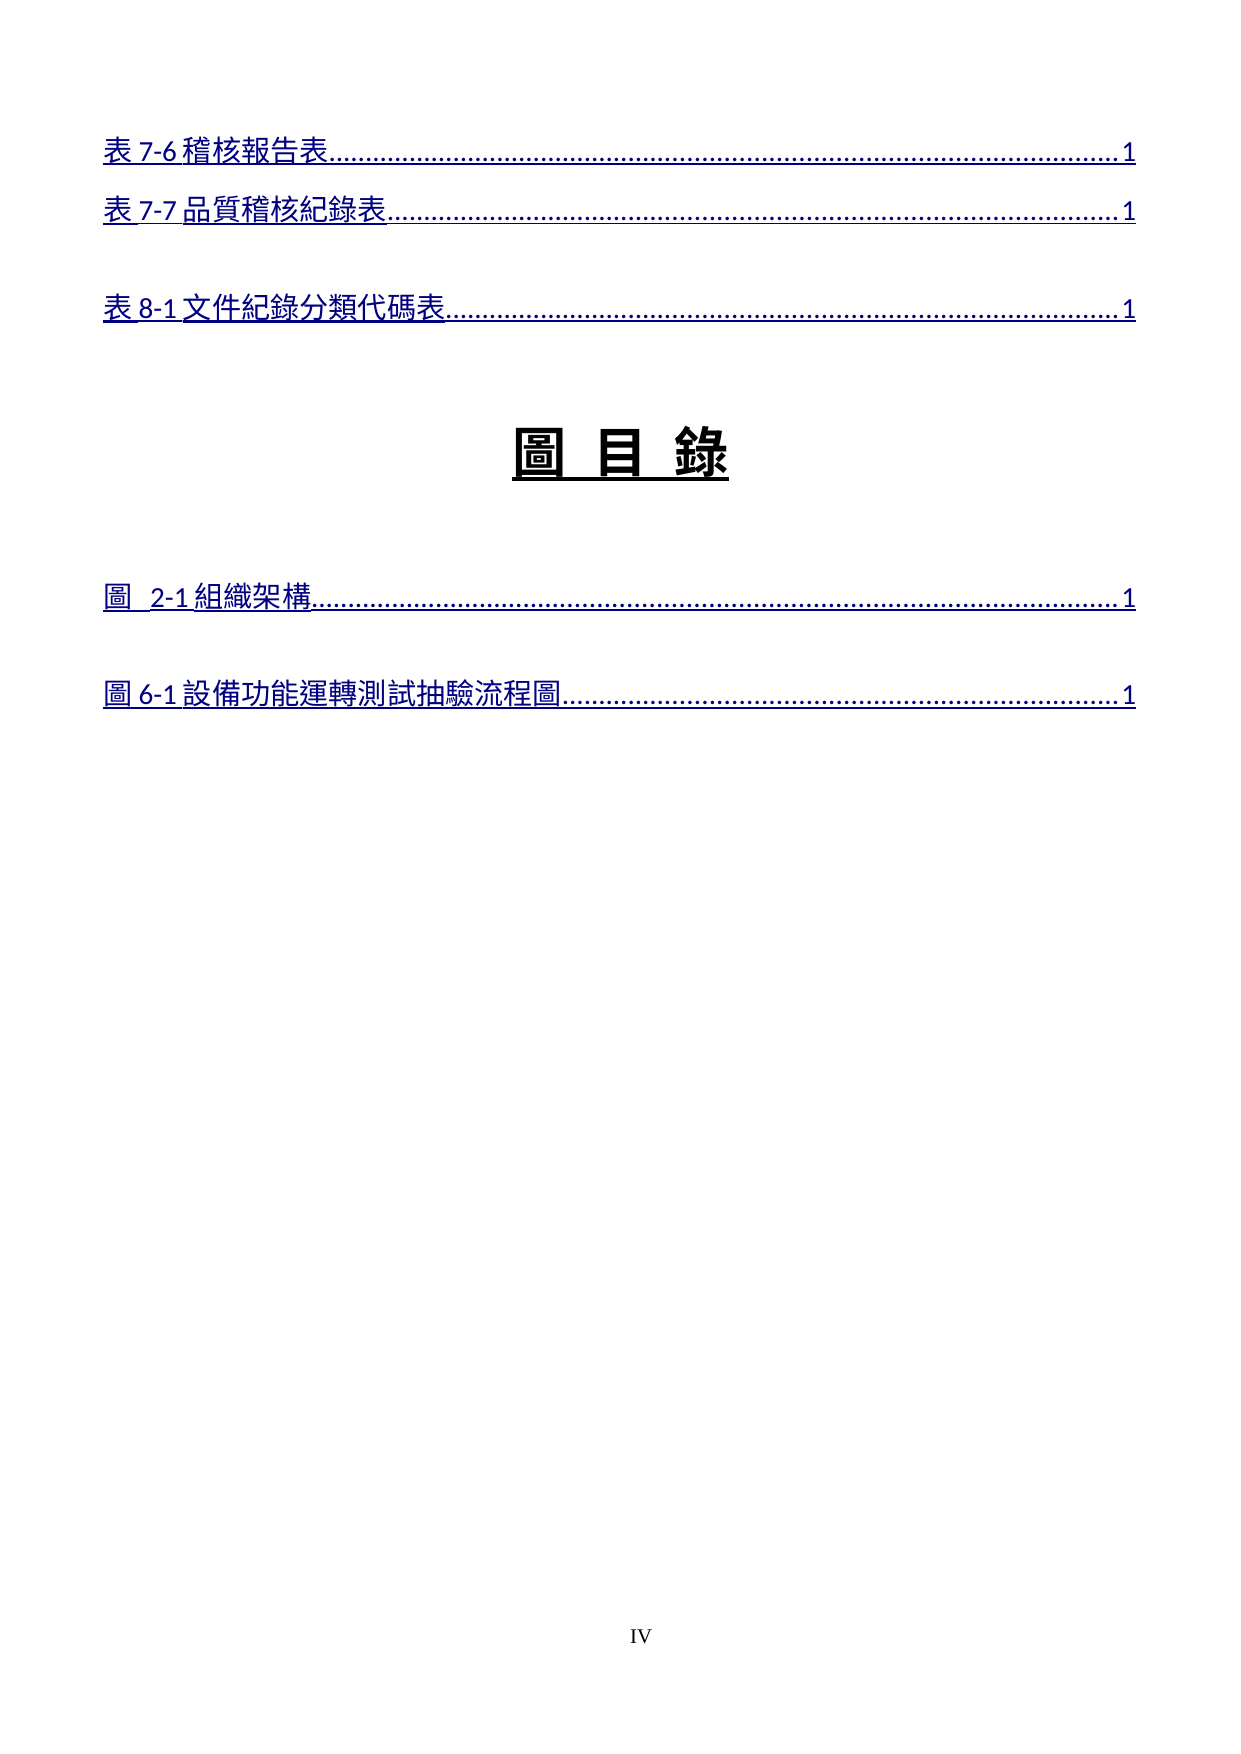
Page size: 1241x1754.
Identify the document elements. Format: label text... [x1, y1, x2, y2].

text 圖6-1設備功能運轉測試抽驗流程圖 1 [103, 674, 1137, 713]
subtitle 圖 目 錄 [103, 409, 1137, 488]
text 表7-6稽核報告表 1 [103, 130, 1137, 169]
text 表8-1文件紀錄分類代碼表 1 [103, 287, 1137, 327]
text 圖 2-1組織架構 1 [103, 576, 1137, 616]
text 表7-7品質稽核紀錄表 1 [103, 189, 1137, 229]
